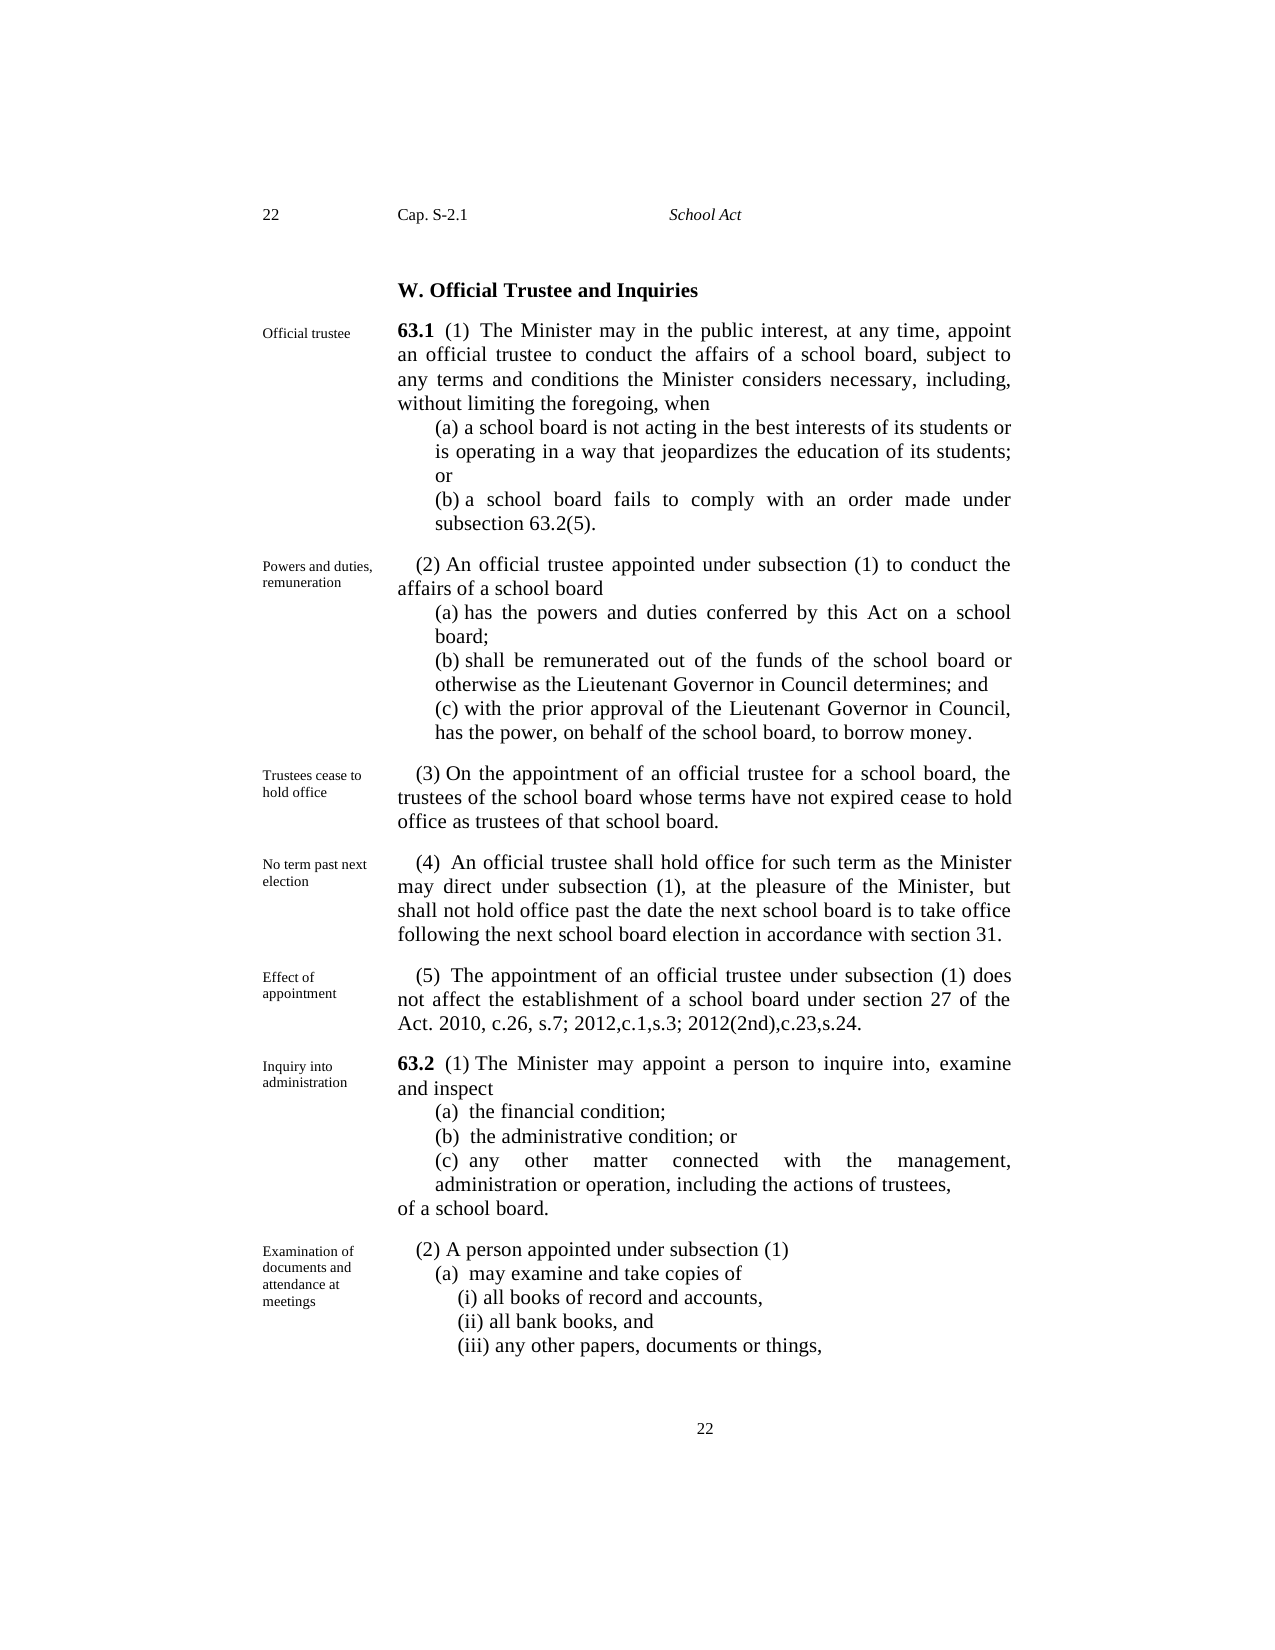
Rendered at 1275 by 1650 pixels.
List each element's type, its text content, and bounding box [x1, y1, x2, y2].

text (ii) all bank books, and [457, 1308, 1012, 1333]
text (3) On the appointment of an official trustee for a school board, the trustees of the school board whose terms have not expired cease to hold office as trustees of that school board. [397, 761, 1012, 833]
text (a) may examine and take copies of [435, 1260, 1012, 1284]
text 63.1 (1) The Minister may in the public interest, at any time, appoint an official trustee to conduct the affairs of a school board, subject to any terms and conditions the Minister considers necessary, including, without limiting the foregoing, when [397, 318, 1012, 414]
text (b) the administrative condition; or [435, 1123, 1012, 1147]
text (i) all books of record and accounts, [457, 1284, 1012, 1308]
text (c) any other matter connected with the management, administration or operation, including the actions of trustees, [435, 1147, 1012, 1196]
text (b) a school board fails to comply with an order made under subsection 63.2(5). [435, 487, 1012, 535]
text (iii) any other papers, documents or things, [457, 1333, 1012, 1357]
text (a) the financial condition; [435, 1099, 1012, 1123]
text (2) A person appointed under subsection (1) [397, 1236, 1012, 1260]
text of a school board. [397, 1196, 1012, 1220]
text Trustees cease to hold office [262, 767, 382, 800]
text W. Official Trustee and Inquiries [397, 277, 1012, 302]
text (b) shall be remunerated out of the funds of the school board or otherwise as the Lieutenant Governor in Council determines; and [435, 648, 1012, 696]
text No term past next election [262, 856, 382, 889]
text (2) An official trustee appointed under subsection (1) to conduct the affairs of a school board [397, 551, 1012, 599]
text (c) with the prior approval of the Lieutenant Governor in Council, has the power, on behalf of the school board, to borrow money. [435, 696, 1012, 744]
text Effect of appointment [262, 969, 382, 1002]
text Examination of documents and attendance at meetings [262, 1243, 382, 1309]
text Inquiry into administration [262, 1058, 382, 1091]
text (a) a school board is not acting in the best interests of its students or is operating in a way that jeopardizes the education of its students; or [435, 414, 1012, 487]
text Powers and duties, remuneration [262, 558, 382, 591]
text (a) has the powers and duties conferred by this Act on a school board; [435, 599, 1012, 648]
text (4) An official trustee shall hold office for such term as the Minister may direct under subsection (1), at the pleasure of the Minister, but shall not hold office past the date the next school board is to take office following the next school board election in accordance with section 31. [397, 849, 1012, 946]
text (5) The appointment of an official trustee under subsection (1) does not affect the establishment of a school board under section 27 of the Act. 2010, c.26, s.7; 2012,c.1,s.3; 2012(2nd),c.23,s.24. [397, 962, 1012, 1034]
text 63.2 (1) The Minister may appoint a person to inquire into, examine and inspect [397, 1051, 1012, 1099]
text Official trustee [262, 324, 382, 341]
